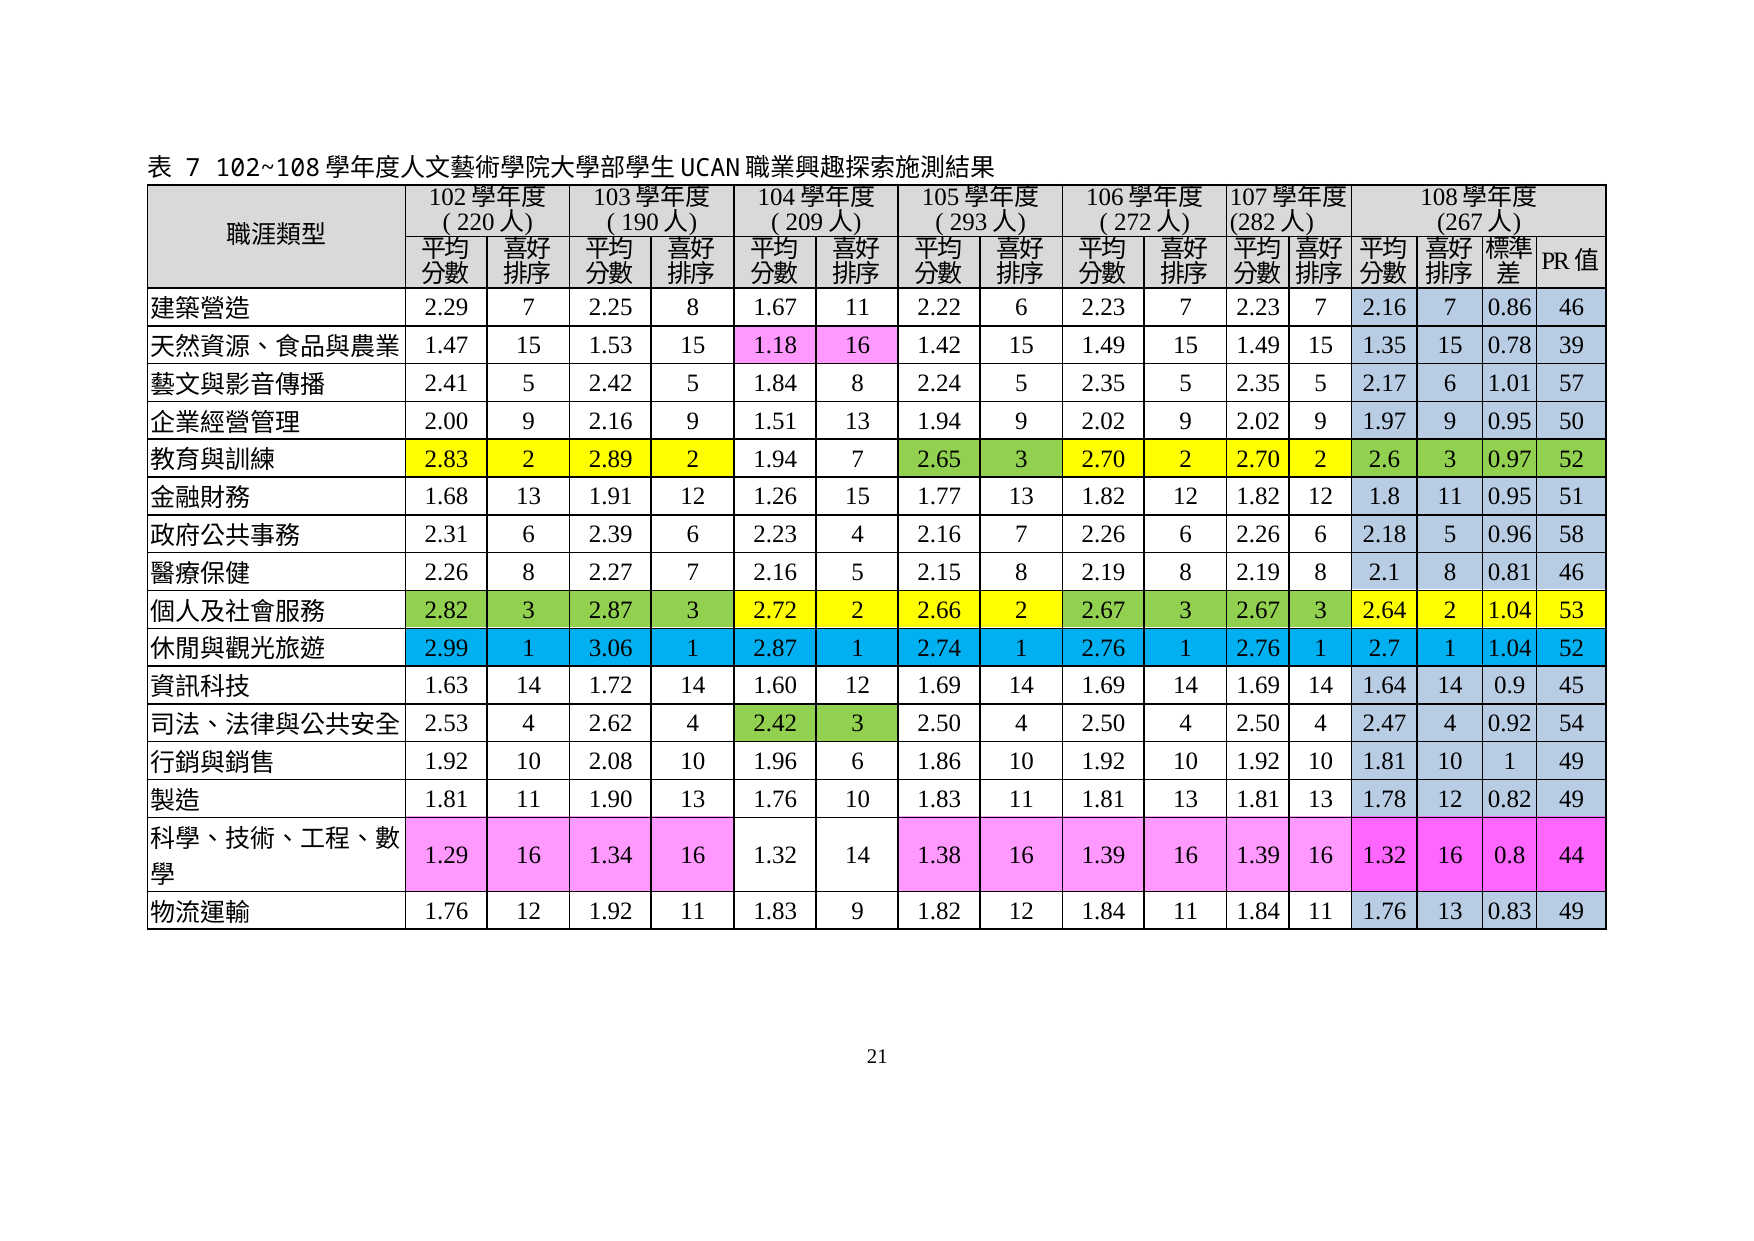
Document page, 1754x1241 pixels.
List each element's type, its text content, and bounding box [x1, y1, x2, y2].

table_cell 2.50 [1227, 705, 1288, 741]
text 表 7 102~108學年度人文藝術學院大學部學生UCAN職業興趣探索施測結果 [148, 148, 1606, 184]
table_cell 16 [981, 818, 1062, 891]
table_cell 休閒與觀光旅遊 [148, 629, 405, 665]
table_cell 1.39 [1227, 818, 1288, 891]
table_cell 13 [817, 402, 897, 438]
table_cell 10 [981, 742, 1062, 779]
table_cell 1.69 [899, 667, 979, 703]
table_cell 15 [1290, 327, 1351, 363]
table_cell 11 [1290, 892, 1351, 928]
table_cell 金融財務 [148, 478, 405, 514]
table_cell 4 [652, 705, 733, 741]
table_cell 1.29 [406, 818, 486, 891]
table_cell 1.72 [570, 667, 650, 703]
table_cell 1.83 [735, 892, 815, 928]
table_cell 2.50 [899, 705, 979, 741]
table_cell 藝文與影音傳播 [148, 364, 405, 401]
table_cell 11 [981, 780, 1062, 816]
table_cell 1.69 [1227, 667, 1288, 703]
table_cell 2.31 [406, 516, 486, 552]
table_cell 7 [652, 553, 733, 589]
table_cell 喜好 排序 [981, 237, 1062, 287]
table_cell 6 [981, 289, 1062, 325]
table_cell 3 [488, 591, 569, 627]
table_cell 2.26 [1227, 516, 1288, 552]
table_cell 1.90 [570, 780, 650, 816]
table_cell 2.76 [1227, 629, 1288, 665]
table_cell 3 [981, 440, 1062, 476]
table_cell 2.64 [1352, 591, 1416, 627]
table_cell 4 [1290, 705, 1351, 741]
table_cell 1.82 [1063, 478, 1143, 514]
table_cell 9 [488, 402, 569, 438]
table_cell 科學、技術、工程、數學 [148, 818, 405, 891]
table_cell 1.04 [1483, 629, 1536, 665]
table_cell 6 [1145, 516, 1226, 552]
table_cell 2.15 [899, 553, 979, 589]
table_cell 3 [1290, 591, 1351, 627]
table_cell 2 [1290, 440, 1351, 476]
table_cell 0.9 [1483, 667, 1536, 703]
table_cell 39 [1537, 327, 1605, 363]
table_cell 5 [1290, 364, 1351, 401]
table_cell 11 [817, 289, 897, 325]
table_cell 8 [981, 553, 1062, 589]
table_cell 7 [981, 516, 1062, 552]
table_cell 2.41 [406, 364, 486, 401]
table_cell 15 [652, 327, 733, 363]
table_cell 2 [981, 591, 1062, 627]
table_cell 58 [1537, 516, 1605, 552]
table_cell 5 [817, 553, 897, 589]
table_cell 平均 分數 [1352, 237, 1416, 287]
table_cell 5 [981, 364, 1062, 401]
table_cell 52 [1537, 629, 1605, 665]
table_cell 1.83 [899, 780, 979, 816]
table_cell 9 [652, 402, 733, 438]
table_cell 16 [652, 818, 733, 891]
table_cell 0.96 [1483, 516, 1536, 552]
table_cell 10 [1418, 742, 1482, 779]
table_cell 2.29 [406, 289, 486, 325]
table_cell 醫療保健 [148, 553, 405, 589]
table_cell 2 [1145, 440, 1226, 476]
table_cell 2.70 [1063, 440, 1143, 476]
table_cell 2 [817, 591, 897, 627]
table_cell 0.95 [1483, 478, 1536, 514]
table_cell 9 [1418, 402, 1482, 438]
table_cell 2.02 [1063, 402, 1143, 438]
table_cell 0.97 [1483, 440, 1536, 476]
table_cell 1.81 [1352, 742, 1416, 779]
table_cell 2.42 [570, 364, 650, 401]
table_cell 1.76 [735, 780, 815, 816]
table_cell 16 [1145, 818, 1226, 891]
table_cell 14 [652, 667, 733, 703]
table_cell 1 [1483, 742, 1536, 779]
table_cell 2 [1418, 591, 1482, 627]
table_cell 2.83 [406, 440, 486, 476]
table_cell 15 [1145, 327, 1226, 363]
table_cell 49 [1537, 742, 1605, 779]
table_cell 8 [1145, 553, 1226, 589]
table_cell 1.81 [1063, 780, 1143, 816]
table_cell 11 [652, 892, 733, 928]
table_cell 1.49 [1227, 327, 1288, 363]
table_cell 2.42 [735, 705, 815, 741]
table_cell 1.96 [735, 742, 815, 779]
table_cell 喜好 排序 [1290, 237, 1351, 287]
table_cell 喜好 排序 [1145, 237, 1226, 287]
table_cell 2 [488, 440, 569, 476]
table_cell 1.92 [570, 892, 650, 928]
table_cell 2.87 [735, 629, 815, 665]
table_cell 13 [488, 478, 569, 514]
table_cell 2.19 [1227, 553, 1288, 589]
table_cell 15 [488, 327, 569, 363]
table_cell 2.26 [1063, 516, 1143, 552]
table_cell 2.19 [1063, 553, 1143, 589]
table_cell 1.94 [899, 402, 979, 438]
table_cell 2.35 [1063, 364, 1143, 401]
table_cell 2.53 [406, 705, 486, 741]
table_header 105學年度 ( 293人) [899, 186, 1062, 236]
table_cell 1.49 [1063, 327, 1143, 363]
table_cell 12 [981, 892, 1062, 928]
table_cell 12 [817, 667, 897, 703]
table_cell 14 [981, 667, 1062, 703]
table_cell 1 [488, 629, 569, 665]
table_cell 9 [1145, 402, 1226, 438]
table_cell 13 [1290, 780, 1351, 816]
table_cell 2.08 [570, 742, 650, 779]
table_cell 2.16 [899, 516, 979, 552]
table_cell 1.32 [1352, 818, 1416, 891]
table_cell 1.63 [406, 667, 486, 703]
table_cell 喜好 排序 [817, 237, 897, 287]
table_cell 8 [1418, 553, 1482, 589]
table_cell 2.50 [1063, 705, 1143, 741]
table_cell 12 [1145, 478, 1226, 514]
table_cell 1 [1145, 629, 1226, 665]
table_cell 6 [1290, 516, 1351, 552]
table_cell 1.81 [406, 780, 486, 816]
table_cell 50 [1537, 402, 1605, 438]
table_cell 1.42 [899, 327, 979, 363]
table_cell 1.04 [1483, 591, 1536, 627]
table_cell 1.39 [1063, 818, 1143, 891]
table_cell 10 [1145, 742, 1226, 779]
table_cell 2.16 [570, 402, 650, 438]
table_cell 1.38 [899, 818, 979, 891]
table_cell 1.81 [1227, 780, 1288, 816]
table_cell 10 [488, 742, 569, 779]
table_cell 9 [981, 402, 1062, 438]
table_cell 1.67 [735, 289, 815, 325]
table_cell 1.18 [735, 327, 815, 363]
table_cell 1 [1418, 629, 1482, 665]
table_header 103學年度 ( 190人) [570, 186, 733, 236]
table_cell 14 [1418, 667, 1482, 703]
table_cell 9 [817, 892, 897, 928]
table_cell 6 [1418, 364, 1482, 401]
table_cell 司法、法律與公共安全 [148, 705, 405, 741]
table_cell 2.67 [1227, 591, 1288, 627]
table_cell 2.39 [570, 516, 650, 552]
table_cell 6 [817, 742, 897, 779]
table_cell 10 [1290, 742, 1351, 779]
table_cell 2.23 [735, 516, 815, 552]
table_cell 2 [652, 440, 733, 476]
table_cell 8 [652, 289, 733, 325]
table_cell 3 [1418, 440, 1482, 476]
table_cell 4 [488, 705, 569, 741]
table_cell 1.8 [1352, 478, 1416, 514]
table_cell 2.17 [1352, 364, 1416, 401]
table_cell 1.92 [406, 742, 486, 779]
table_cell 2.47 [1352, 705, 1416, 741]
table_cell 14 [1290, 667, 1351, 703]
table_cell 2.99 [406, 629, 486, 665]
table_cell 8 [1290, 553, 1351, 589]
table_cell 1.84 [735, 364, 815, 401]
table_cell 2.27 [570, 553, 650, 589]
table_cell 0.82 [1483, 780, 1536, 816]
table_cell 12 [1290, 478, 1351, 514]
table_cell 平均 分數 [1227, 237, 1288, 287]
table_cell 6 [488, 516, 569, 552]
table_cell 2.89 [570, 440, 650, 476]
table_cell 2.82 [406, 591, 486, 627]
table_cell 2.74 [899, 629, 979, 665]
table_cell 1.97 [1352, 402, 1416, 438]
table_cell 2.70 [1227, 440, 1288, 476]
table_cell 2.1 [1352, 553, 1416, 589]
table_cell 1.78 [1352, 780, 1416, 816]
table_cell 1.92 [1063, 742, 1143, 779]
table_cell 16 [817, 327, 897, 363]
table_cell 2.00 [406, 402, 486, 438]
table_cell 1.92 [1227, 742, 1288, 779]
table_cell 57 [1537, 364, 1605, 401]
table_cell 1.51 [735, 402, 815, 438]
table_cell 2.16 [735, 553, 815, 589]
table_cell 1.82 [899, 892, 979, 928]
table_cell 2.76 [1063, 629, 1143, 665]
table_cell 1.69 [1063, 667, 1143, 703]
table_cell 喜好 排序 [1418, 237, 1482, 287]
table_cell 2.67 [1063, 591, 1143, 627]
table_cell 12 [488, 892, 569, 928]
table_cell 5 [652, 364, 733, 401]
table_cell PR值 [1537, 237, 1605, 287]
table_cell 0.78 [1483, 327, 1536, 363]
table_cell 13 [652, 780, 733, 816]
table_cell 1.53 [570, 327, 650, 363]
table_cell 1.35 [1352, 327, 1416, 363]
table_cell 45 [1537, 667, 1605, 703]
table_cell 0.95 [1483, 402, 1536, 438]
table_cell 平均 分數 [406, 237, 486, 287]
table_cell 10 [817, 780, 897, 816]
table_cell 15 [817, 478, 897, 514]
table_cell 2.87 [570, 591, 650, 627]
table_cell 2.02 [1227, 402, 1288, 438]
table_cell 資訊科技 [148, 667, 405, 703]
table_cell 9 [1290, 402, 1351, 438]
table_cell 2.66 [899, 591, 979, 627]
table_cell 3 [817, 705, 897, 741]
table_cell 5 [1418, 516, 1482, 552]
table_cell 8 [488, 553, 569, 589]
table_cell 2.23 [1227, 289, 1288, 325]
table_cell 12 [652, 478, 733, 514]
table_cell 49 [1537, 780, 1605, 816]
table_cell 46 [1537, 553, 1605, 589]
table_cell 2.6 [1352, 440, 1416, 476]
table_cell 0.92 [1483, 705, 1536, 741]
table_cell 1.26 [735, 478, 815, 514]
table_cell 1.94 [735, 440, 815, 476]
table_cell 1.91 [570, 478, 650, 514]
table_cell 1.76 [1352, 892, 1416, 928]
table_cell 7 [1290, 289, 1351, 325]
table_cell 1.82 [1227, 478, 1288, 514]
table_cell 2.65 [899, 440, 979, 476]
table_cell 11 [488, 780, 569, 816]
table_cell 15 [1418, 327, 1482, 363]
table_cell 54 [1537, 705, 1605, 741]
table_cell 11 [1418, 478, 1482, 514]
table_cell 16 [1418, 818, 1482, 891]
table_cell 1.76 [406, 892, 486, 928]
table_cell 2.35 [1227, 364, 1288, 401]
table_cell 52 [1537, 440, 1605, 476]
table_header 106學年度 ( 272人) [1063, 186, 1226, 236]
table_cell 標準差 [1483, 237, 1536, 287]
table_cell 4 [981, 705, 1062, 741]
table_cell 教育與訓練 [148, 440, 405, 476]
table_cell 1 [817, 629, 897, 665]
table_cell 2.22 [899, 289, 979, 325]
table_cell 喜好 排序 [652, 237, 733, 287]
table_cell 16 [488, 818, 569, 891]
table_cell 1.68 [406, 478, 486, 514]
table_cell 1 [1290, 629, 1351, 665]
table_cell 2.62 [570, 705, 650, 741]
table_cell 7 [1418, 289, 1482, 325]
table_cell 14 [817, 818, 897, 891]
table_cell 0.86 [1483, 289, 1536, 325]
table_cell 行銷與銷售 [148, 742, 405, 779]
table_cell 1.64 [1352, 667, 1416, 703]
table_cell 1.60 [735, 667, 815, 703]
table_cell 3.06 [570, 629, 650, 665]
table_cell 8 [817, 364, 897, 401]
table_cell 建築營造 [148, 289, 405, 325]
table_cell 5 [488, 364, 569, 401]
table_cell 2.24 [899, 364, 979, 401]
table_cell 政府公共事務 [148, 516, 405, 552]
table_cell 53 [1537, 591, 1605, 627]
table_cell 天然資源、食品與農業 [148, 327, 405, 363]
table_cell 14 [488, 667, 569, 703]
table_cell 2.18 [1352, 516, 1416, 552]
table_cell 7 [488, 289, 569, 325]
table_cell 16 [1290, 818, 1351, 891]
table_cell 1.32 [735, 818, 815, 891]
table_header 102學年度 ( 220人) [406, 186, 569, 236]
table_cell 6 [652, 516, 733, 552]
table_cell 平均 分數 [735, 237, 815, 287]
table_cell 企業經營管理 [148, 402, 405, 438]
table_cell 2.26 [406, 553, 486, 589]
table_cell 1.01 [1483, 364, 1536, 401]
table_cell 0.8 [1483, 818, 1536, 891]
table_cell 5 [1145, 364, 1226, 401]
table_header 108學年度 (267人) [1352, 186, 1605, 236]
table_cell 4 [1145, 705, 1226, 741]
table_header 107學年度 (282人) [1227, 186, 1351, 236]
table_header 職涯類型 [148, 186, 405, 287]
table_cell 2.23 [1063, 289, 1143, 325]
table_cell 1.86 [899, 742, 979, 779]
table_cell 平均 分數 [899, 237, 979, 287]
table_cell 49 [1537, 892, 1605, 928]
table_cell 4 [817, 516, 897, 552]
table_cell 0.83 [1483, 892, 1536, 928]
table_cell 44 [1537, 818, 1605, 891]
table_cell 4 [1418, 705, 1482, 741]
table_cell 14 [1145, 667, 1226, 703]
table_cell 1 [981, 629, 1062, 665]
table_cell 0.81 [1483, 553, 1536, 589]
table_cell 1.34 [570, 818, 650, 891]
table_cell 1 [652, 629, 733, 665]
table_cell 物流運輸 [148, 892, 405, 928]
table_cell 2.16 [1352, 289, 1416, 325]
table_cell 12 [1418, 780, 1482, 816]
table_cell 46 [1537, 289, 1605, 325]
table_cell 7 [817, 440, 897, 476]
table_cell 1.47 [406, 327, 486, 363]
table_cell 51 [1537, 478, 1605, 514]
table_cell 1.84 [1227, 892, 1288, 928]
table_cell 1.77 [899, 478, 979, 514]
table_cell 2.72 [735, 591, 815, 627]
table_cell 2.25 [570, 289, 650, 325]
table_cell 3 [652, 591, 733, 627]
table_cell 11 [1145, 892, 1226, 928]
table_cell 13 [981, 478, 1062, 514]
table_cell 喜好 排序 [488, 237, 569, 287]
table_cell 平均 分數 [1063, 237, 1143, 287]
table_header 104學年度 ( 209人) [735, 186, 897, 236]
table_cell 1.84 [1063, 892, 1143, 928]
table_cell 個人及社會服務 [148, 591, 405, 627]
table_cell 15 [981, 327, 1062, 363]
table_cell 10 [652, 742, 733, 779]
table_cell 13 [1145, 780, 1226, 816]
table_cell 3 [1145, 591, 1226, 627]
table_cell 2.7 [1352, 629, 1416, 665]
table_cell 13 [1418, 892, 1482, 928]
table_cell 製造 [148, 780, 405, 816]
table_cell 平均 分數 [570, 237, 650, 287]
table_cell 7 [1145, 289, 1226, 325]
